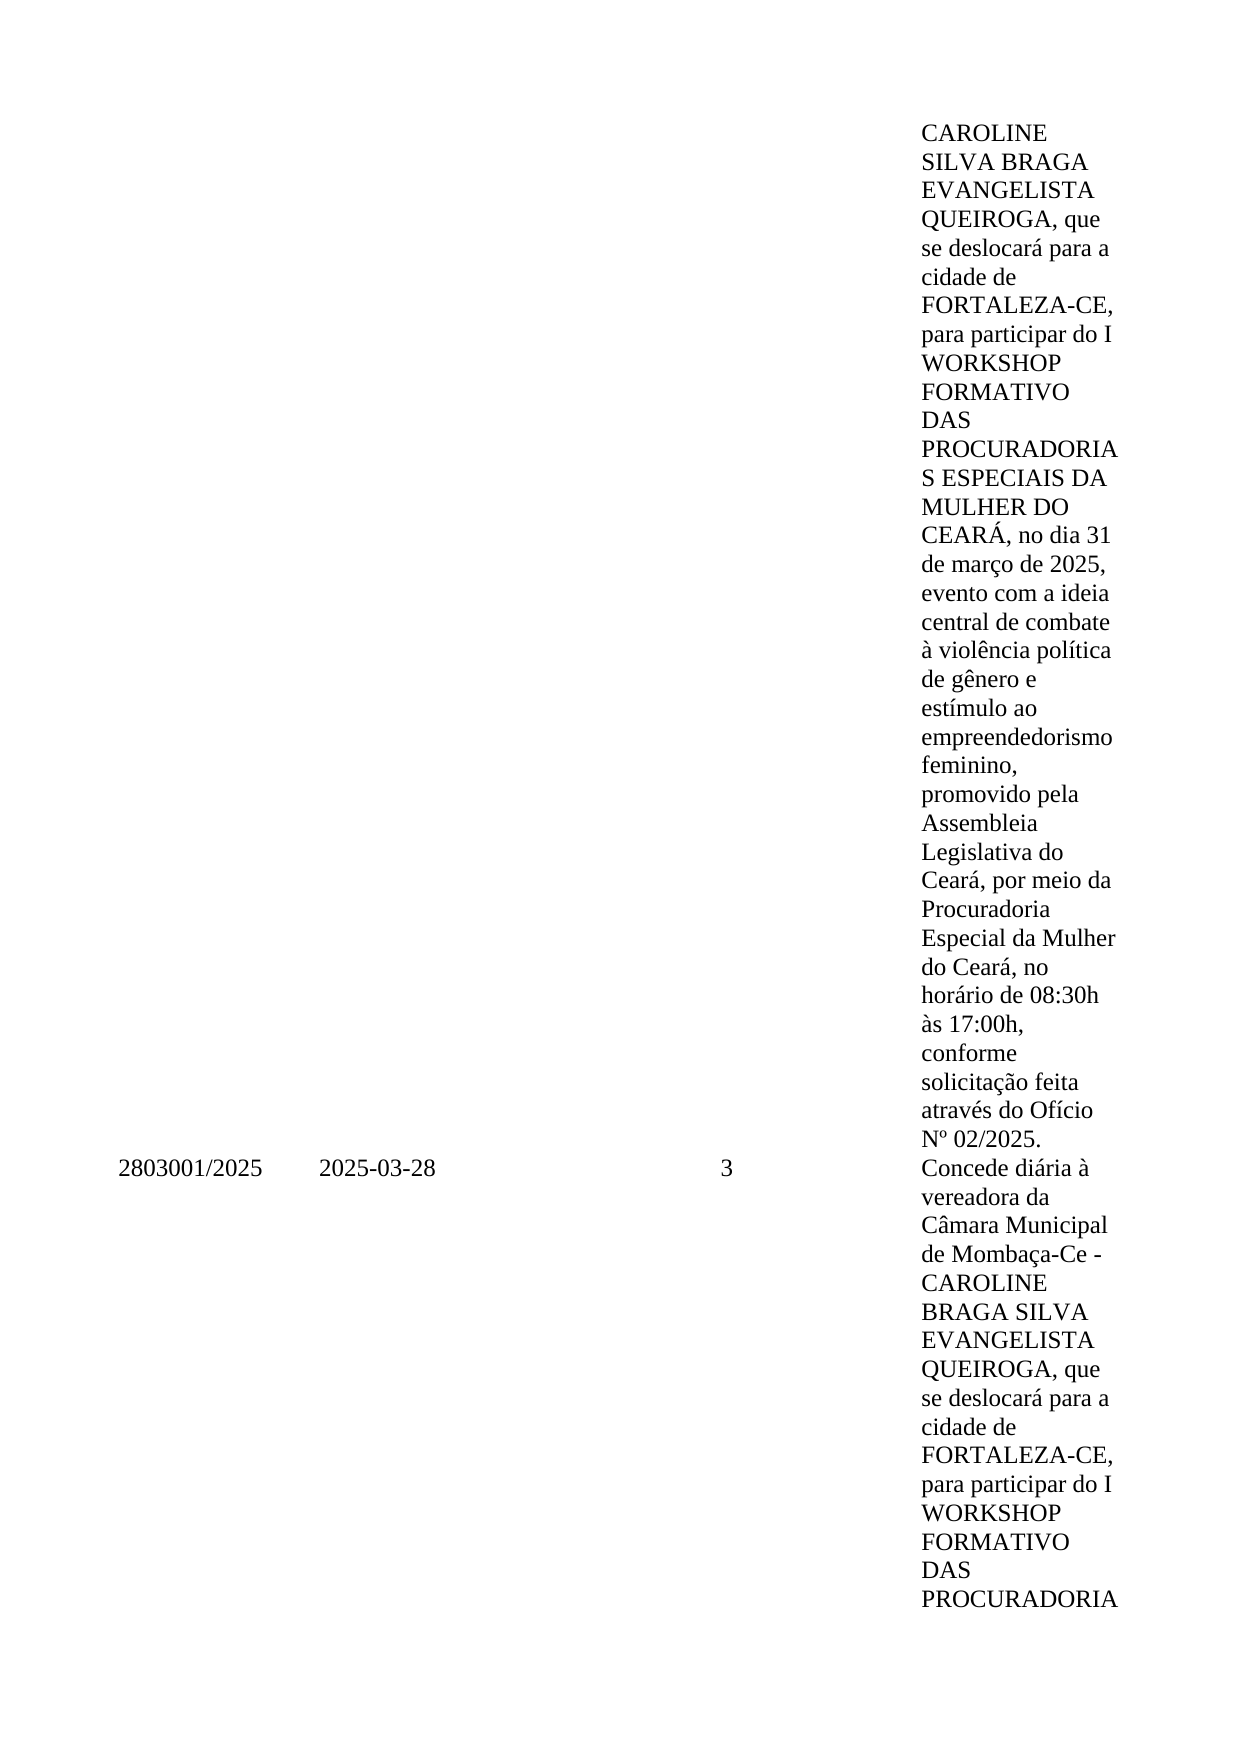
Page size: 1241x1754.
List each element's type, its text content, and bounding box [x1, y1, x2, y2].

table_cell [520, 1153, 720, 1613]
table_cell [319, 118, 519, 1153]
table_cell Concede diária à vereadora da Câmara Municipal de Mombaça-Ce - CAROLINE BRAGA SILVA EVANGELISTA QUEIROGA, que se deslocará para a cidade de FORTALEZA-CE, para participar do I WORKSHOP FORMATIVO DAS PROCURADORIA [921, 1153, 1122, 1613]
table_cell [720, 118, 921, 1153]
table_cell - CAROLINE SILVA BRAGA EVANGELISTA QUEIROGA, que se deslocará para a cidade de FORTALEZA-CE, para participar do I WORKSHOP FORMATIVO DAS PROCURADORIAS ESPECIAIS DA MULHER DO CEARÁ, no dia 31 de março de 2025, evento com a ideia central de combate à violência política de gênero e estímulo ao empreendedorismo feminino, promovido pela Assembleia Legislativa do Ceará, por meio da Procuradoria Especial da Mulher do Ceará, no horário de 08:30h às 17:00h, conforme solicitação feita através do Ofício Nº 02/2025. [921, 118, 1122, 1153]
table_cell [520, 118, 720, 1153]
table_cell [118, 118, 319, 1153]
table_cell 2803001/2025 [118, 1153, 319, 1613]
table_cell 2025-03-28 [319, 1153, 519, 1613]
table_cell 3 [720, 1153, 921, 1613]
